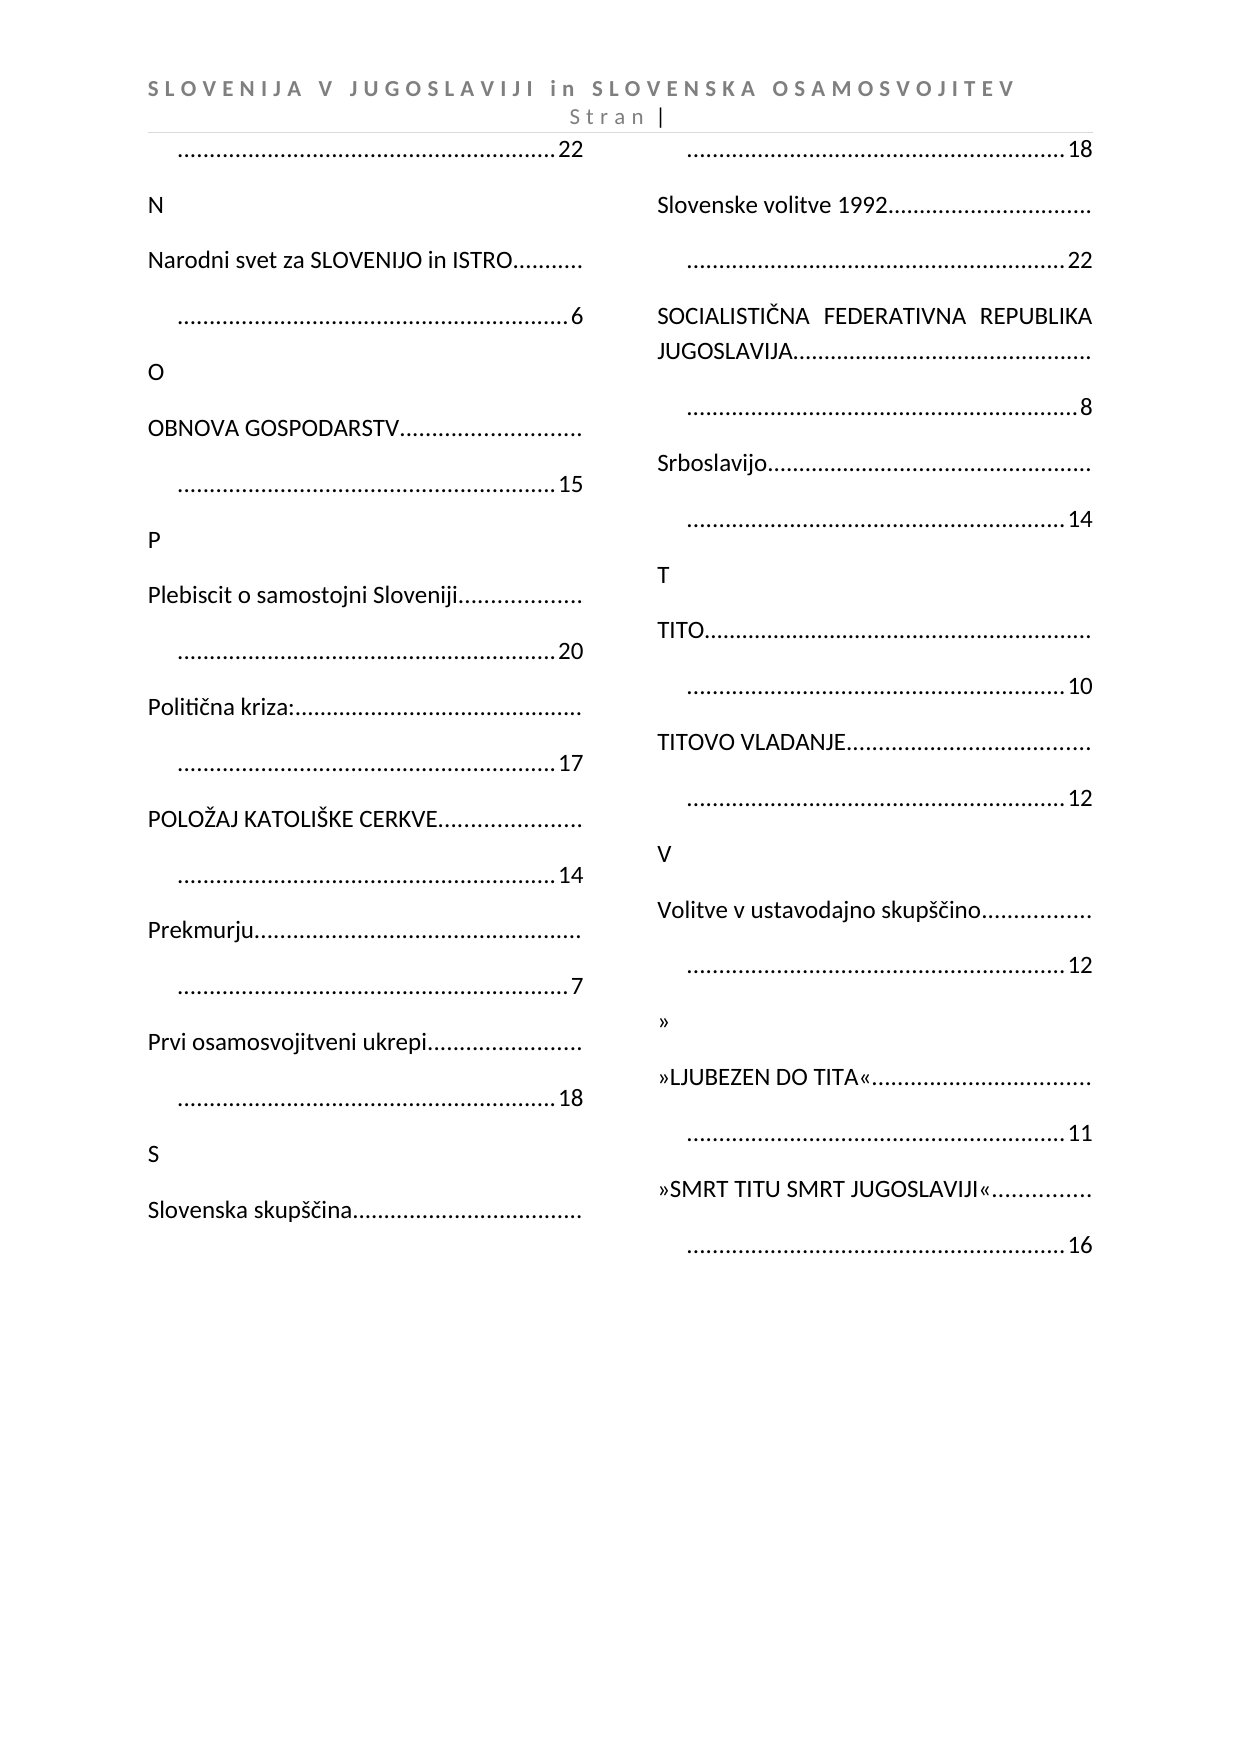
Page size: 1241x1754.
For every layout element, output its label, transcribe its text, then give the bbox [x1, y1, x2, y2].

text Slovenske volitve 1992 [657, 189, 1093, 219]
text Prekmurju [148, 914, 583, 945]
text 14 [177, 859, 583, 889]
text S [148, 1138, 583, 1168]
text POLOŽAJ KATOLIŠKE CERKVE [148, 803, 583, 833]
text TITOVO VLADANJE [657, 726, 1093, 757]
text » [657, 1005, 1093, 1036]
text V [657, 838, 1093, 868]
text 7 [177, 970, 583, 1001]
text 20 [177, 635, 583, 666]
text 6 [177, 300, 583, 331]
text Politična kriza: [148, 691, 583, 722]
text 12 [686, 782, 1093, 813]
text OBNOVA GOSPODARSTV [148, 412, 583, 443]
text TITO [657, 614, 1093, 645]
text O [148, 356, 583, 387]
text »LJUBEZEN DO TITA« [657, 1061, 1093, 1092]
text 10 [686, 670, 1093, 701]
text 18 [177, 1082, 583, 1113]
text P [148, 524, 583, 554]
text »SMRT TITU SMRT JUGOSLAVIJI« [657, 1173, 1093, 1203]
text 17 [177, 747, 583, 778]
text SOCIALISTIČNA FEDERATIVNA REPUBLIKA JUGOSLAVIJA [657, 300, 1093, 366]
text 14 [686, 503, 1093, 533]
text Narodni svet za SLOVENIJO in ISTRO [148, 244, 583, 275]
text 15 [177, 468, 583, 498]
text 11 [686, 1117, 1093, 1148]
text Prvi osamosvojitveni ukrepi [148, 1026, 583, 1057]
text 22 [686, 244, 1093, 275]
text Volitve v ustavodajno skupščino [657, 894, 1093, 924]
text 18 [686, 133, 1093, 163]
text 12 [686, 949, 1093, 980]
text 8 [686, 391, 1093, 422]
text 16 [686, 1229, 1093, 1259]
text Srboslavijo [657, 447, 1093, 478]
text N [148, 189, 583, 219]
text Slovenska skupščina [148, 1194, 583, 1224]
text 22 [177, 133, 583, 163]
text Plebiscit o samostojni Sloveniji [148, 579, 583, 610]
text T [657, 559, 1093, 589]
